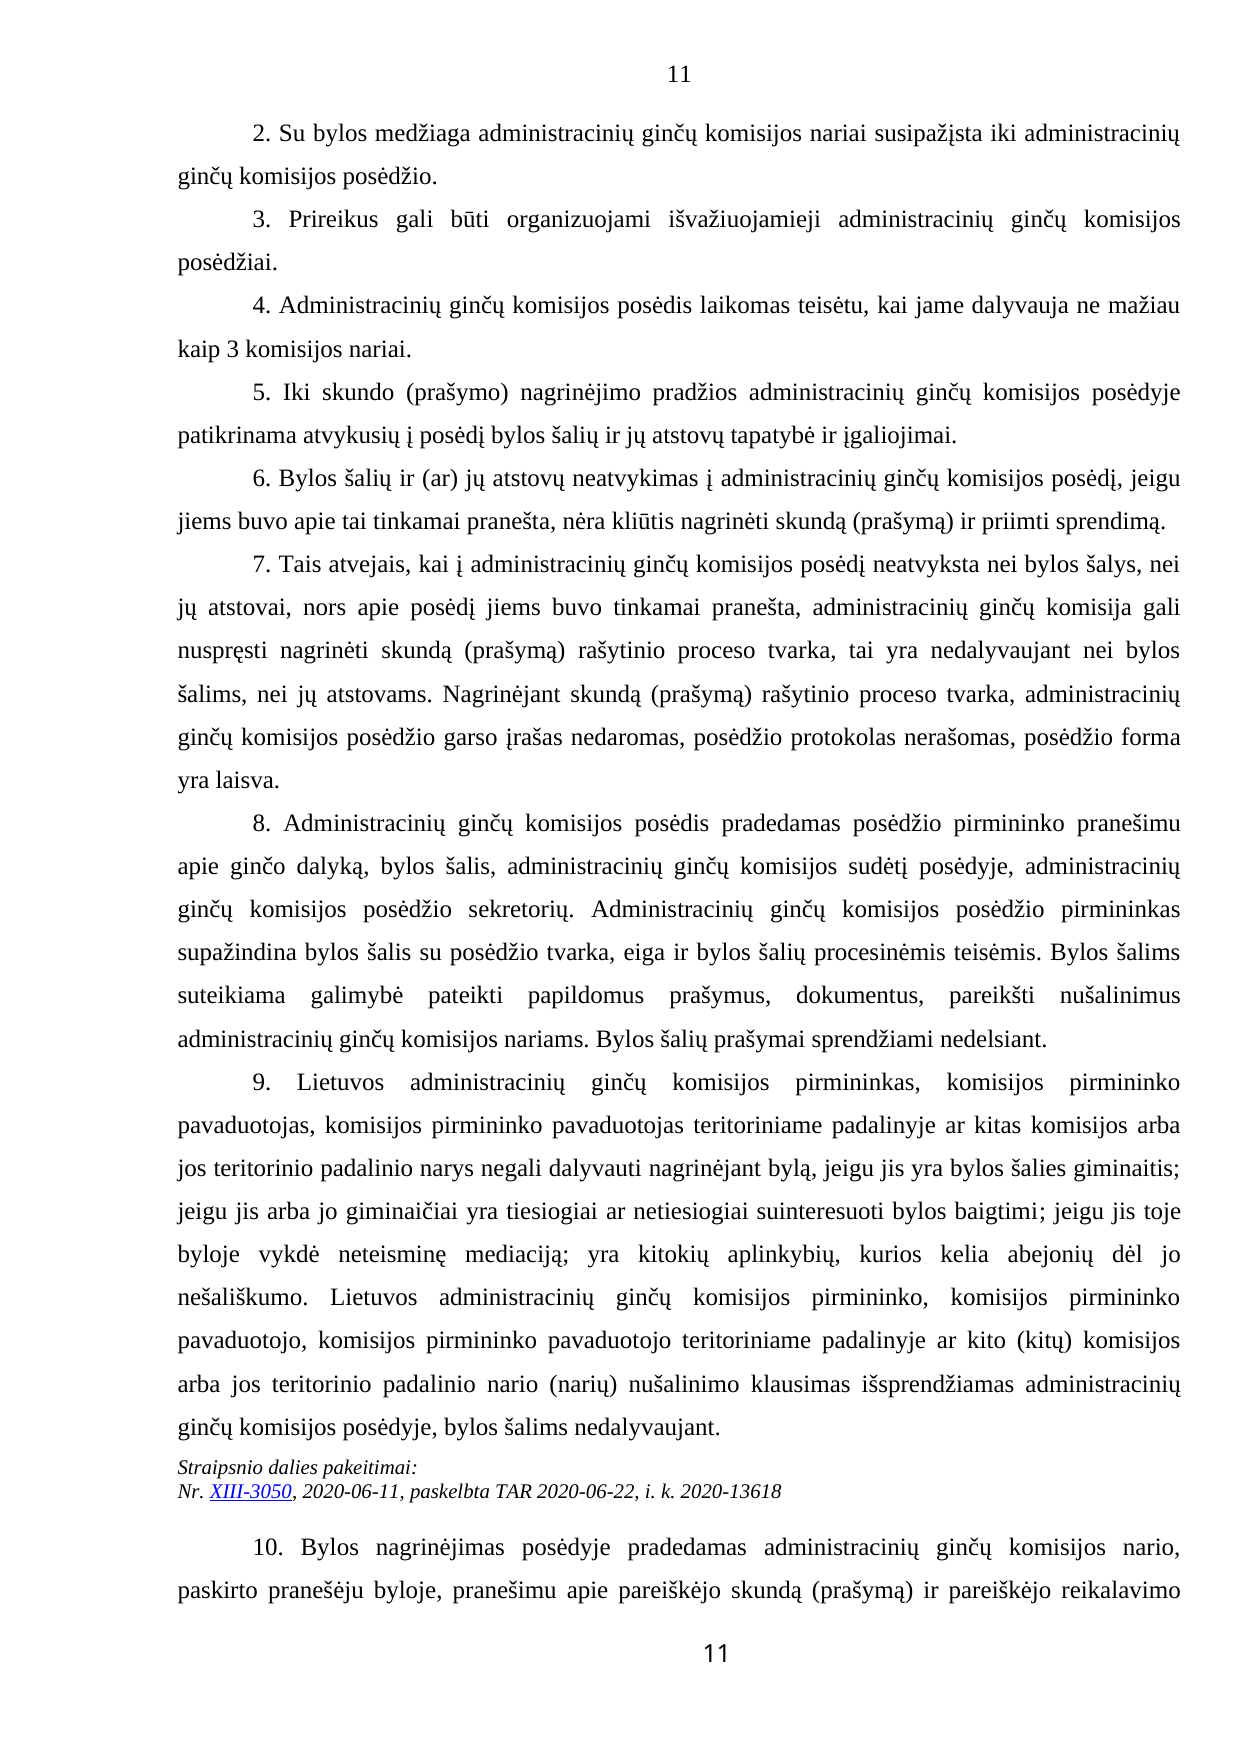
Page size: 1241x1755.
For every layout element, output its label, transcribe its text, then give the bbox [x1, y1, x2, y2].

text 7. Tais atvejais, kai į administracinių ginčų komisijos posėdį neatvyksta nei bylos šalys, nei jų atstovai, nors apie posėdį jiems buvo tinkamai pranešta, administracinių ginčų komisija gali nuspręsti nagrinėti skundą (prašymą) rašytinio proceso tvarka, tai yra nedalyvaujant nei bylos šalims, nei jų atstovams. Nagrinėjant skundą (prašymą) rašytinio proceso tvarka, administracinių ginčų komisijos posėdžio garso įrašas nedaromas, posėdžio protokolas nerašomas, posėdžio forma yra laisva. [177, 549, 1181, 794]
text 10. Bylos nagrinėjimas posėdyje pradedamas administracinių ginčų komisijos nario, paskirto pranešėju byloje, pranešimu apie pareiškėjo skundą (prašymą) ir pareiškėjo reikalavimo [177, 1532, 1181, 1604]
text 2. Su bylos medžiaga administracinių ginčų komisijos nariai susipažįsta iki administracinių ginčų komisijos posėdžio. [177, 118, 1181, 190]
text 4. Administracinių ginčų komisijos posėdis laikomas teisėtu, kai jame dalyvauja ne mažiau kaip 3 komisijos nariai. [177, 291, 1181, 362]
text 9. Lietuvos administracinių ginčų komisijos pirmininkas, komisijos pirmininko pavaduotojas, komisijos pirmininko pavaduotojas teritoriniame padalinyje ar kitas komisijos arba jos teritorinio padalinio narys negali dalyvauti nagrinėjant bylą, jeigu jis yra bylos šalies giminaitis; jeigu jis arba jo giminaičiai yra tiesiogiai ar netiesiogiai suinteresuoti bylos baigtimi; jeigu jis toje byloje vykdė neteisminę mediaciją; yra kitokių aplinkybių, kurios kelia abejonių dėl jo nešališkumo. Lietuvos administracinių ginčų komisijos pirmininko, komisijos pirmininko pavaduotojo, komisijos pirmininko pavaduotojo teritoriniame padalinyje ar kito (kitų) komisijos arba jos teritorinio padalinio nario (narių) nušalinimo klausimas išsprendžiamas administracinių ginčų komisijos posėdyje, bylos šalims nedalyvaujant. [177, 1067, 1181, 1441]
text Nr. XIII-3050, 2020-06-11, paskelbta TAR 2020-06-22, i. k. 2020-13618 [177, 1479, 1181, 1503]
text 8. Administracinių ginčų komisijos posėdis pradedamas posėdžio pirmininko pranešimu apie ginčo dalyką, bylos šalis, administracinių ginčų komisijos sudėtį posėdyje, administracinių ginčų komisijos posėdžio sekretorių. Administracinių ginčų komisijos posėdžio pirmininkas supažindina bylos šalis su posėdžio tvarka, eiga ir bylos šalių procesinėmis teisėmis. Bylos šalims suteikiama galimybė pateikti papildomus prašymus, dokumentus, pareikšti nušalinimus administracinių ginčų komisijos nariams. Bylos šalių prašymai sprendžiami nedelsiant. [177, 808, 1181, 1052]
text 5. Iki skundo (prašymo) nagrinėjimo pradžios administracinių ginčų komisijos posėdyje patikrinama atvykusių į posėdį bylos šalių ir jų atstovų tapatybė ir įgaliojimai. [177, 377, 1181, 449]
text 6. Bylos šalių ir (ar) jų atstovų neatvykimas į administracinių ginčų komisijos posėdį, jeigu jiems buvo apie tai tinkamai pranešta, nėra kliūtis nagrinėti skundą (prašymą) ir priimti sprendimą. [177, 463, 1181, 535]
text 3. Prireikus gali būti organizuojami išvažiuojamieji administracinių ginčų komisijos posėdžiai. [177, 204, 1181, 276]
text Straipsnio dalies pakeitimai: [177, 1455, 1181, 1479]
